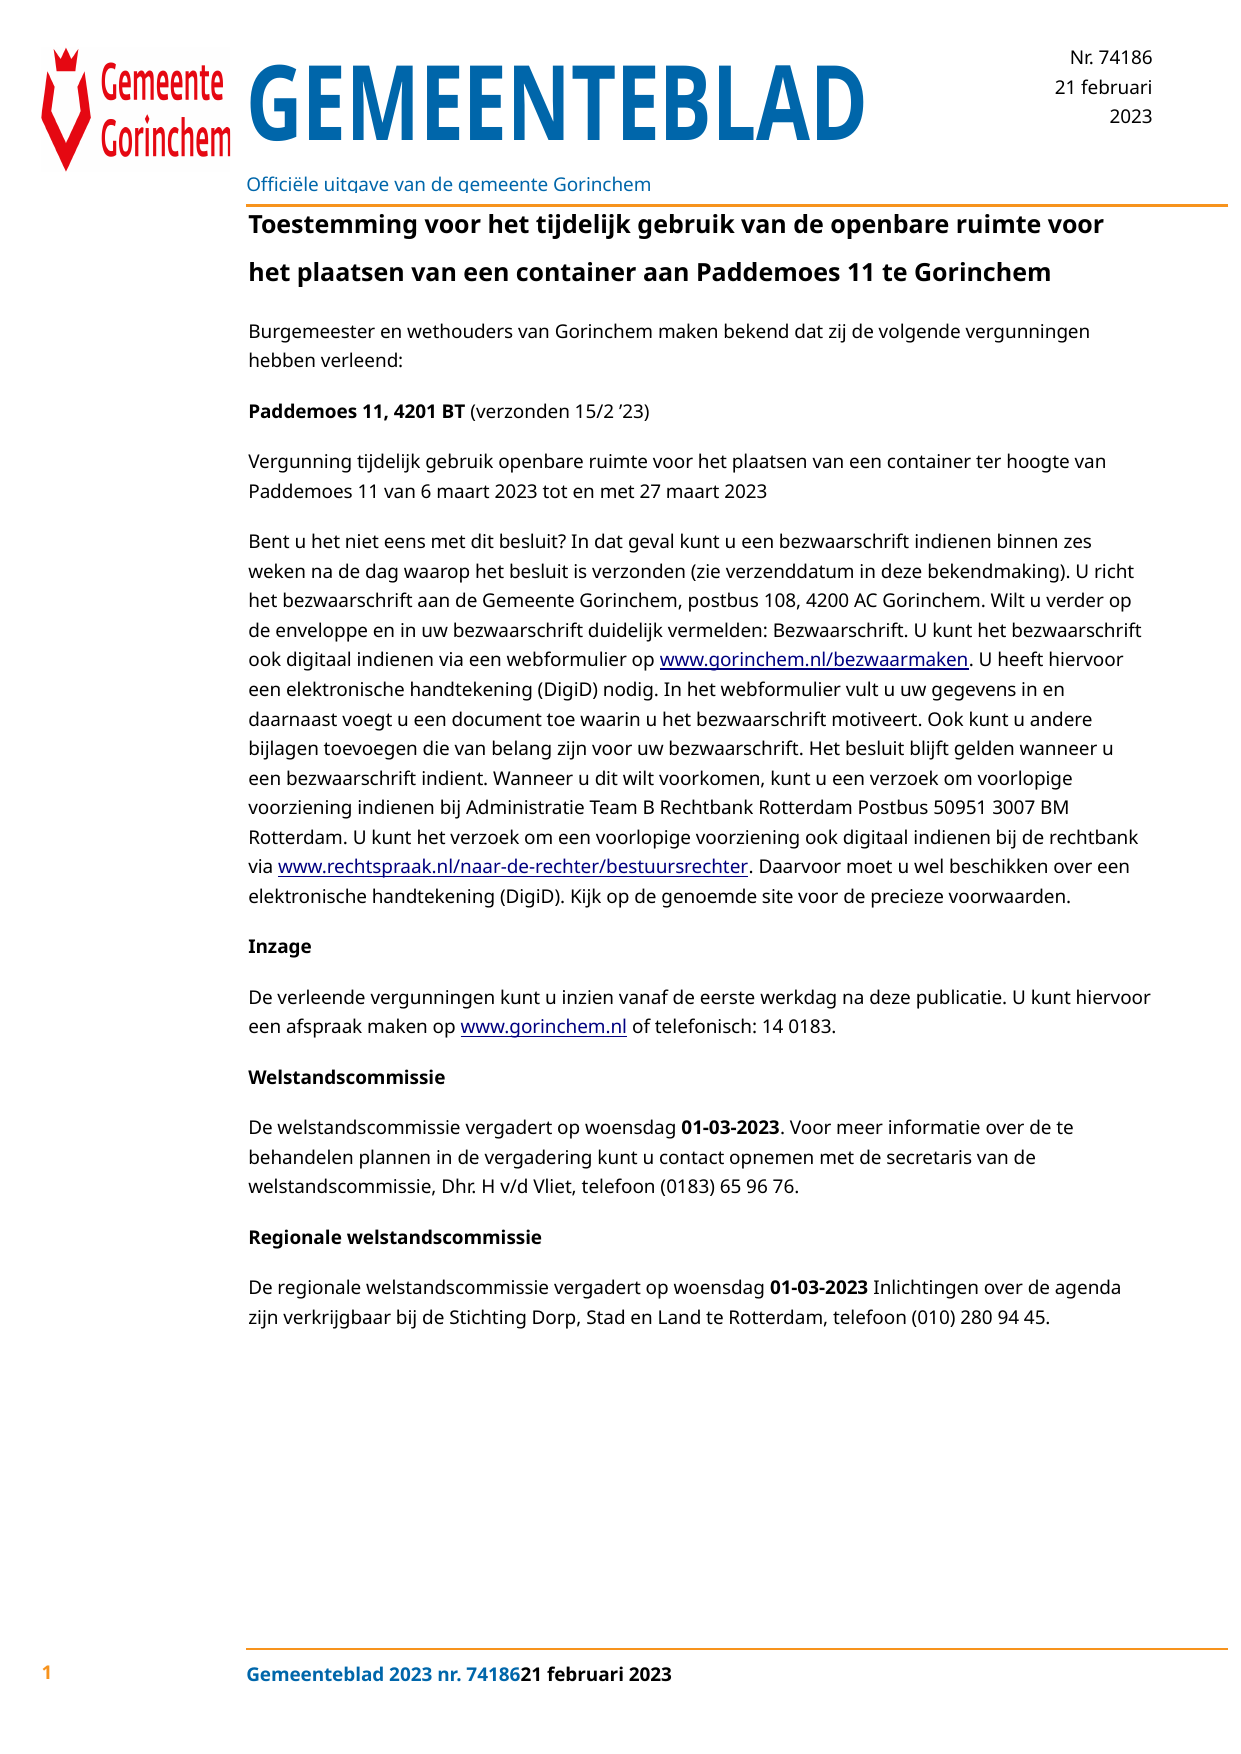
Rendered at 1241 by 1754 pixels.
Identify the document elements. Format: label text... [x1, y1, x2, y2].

text Bent u het niet eens met dit besluit? In dat geval kunt u een bezwaarschrift indienen binnen zes weken na de dag waarop het besluit is verzonden (zie verzenddatum in deze bekendmaking). U richt het bezwaarschrift aan de Gemeente Gorinchem, postbus 108, 4200 AC Gorinchem. Wilt u verder op de enveloppe en in uw bezwaarschrift duidelijk vermelden: Bezwaarschrift. U kunt het bezwaarschrift ook digitaal indienen via een webformulier op www.gorinchem.nl/bezwaarmaken. U heeft hiervoor een elektronische handtekening (DigiD) nodig. In het webformulier vult u uw gegevens in en daarnaast voegt u een document toe waarin u het bezwaarschrift motiveert. Ook kunt u andere bijlagen toevoegen die van belang zijn voor uw bezwaarschrift. Het besluit blijft gelden wanneer u een bezwaarschrift indient. Wanneer u dit wilt voorkomen, kunt u een verzoek om voorlopige voorziening indienen bij Administratie Team B Rechtbank Rotterdam Postbus 50951 3007 BM Rotterdam. U kunt het verzoek om een voorlopige voorziening ook digitaal indienen bij de rechtbank via www.rechtspraak.nl/naar-de-rechter/bestuursrechter. Daarvoor moet u wel beschikken over een elektronische handtekening (DigiD). Kijk op de genoemde site voor de precieze voorwaarden. [248, 528, 1152, 909]
text De welstandscommissie vergadert op woensdag 01-03-2023. Voor meer informatie over de te behandelen plannen in de vergadering kunt u contact opnemen met de secretaris van de welstandscommissie, Dhr. H v/d Vliet, telefoon (0183) 65 96 76. [248, 1114, 1152, 1199]
text Burgemeester en wethouders van Gorinchem maken bekend dat zij de volgende vergunningen hebben verleend: [248, 318, 1152, 373]
text De verleende vergunningen kunt u inzien vanaf de eerste werkdag na deze publicatie. U kunt hiervoor een afspraak maken op www.gorinchem.nl of telefonisch: 14 0183. [248, 984, 1152, 1039]
picture [41, 47, 231, 172]
text Inzage [248, 934, 1152, 959]
text Paddemoes 11, 4201 BT (verzonden 15/2 ’23) [248, 398, 1152, 424]
text De regionale welstandscommissie vergadert op woensdag 01-03-2023 Inlichtingen over de agenda zijn verkrijgbaar bij de Stichting Dorp, Stad en Land te Rotterdam, telefoon (010) 280 94 45. [248, 1274, 1152, 1330]
text Toestemming voor het tijdelijk gebruik van de openbare ruimte voor het plaatsen van een container aan Paddemoes 11 te Gorinchem [248, 207, 1152, 288]
text Regionale welstandscommissie [248, 1224, 1152, 1250]
text Welstandscommissie [248, 1064, 1152, 1090]
text Vergunning tijdelijk gebruik openbare ruimte voor het plaatsen van een container ter hoogte van Paddemoes 11 van 6 maart 2023 tot en met 27 maart 2023 [248, 448, 1152, 504]
